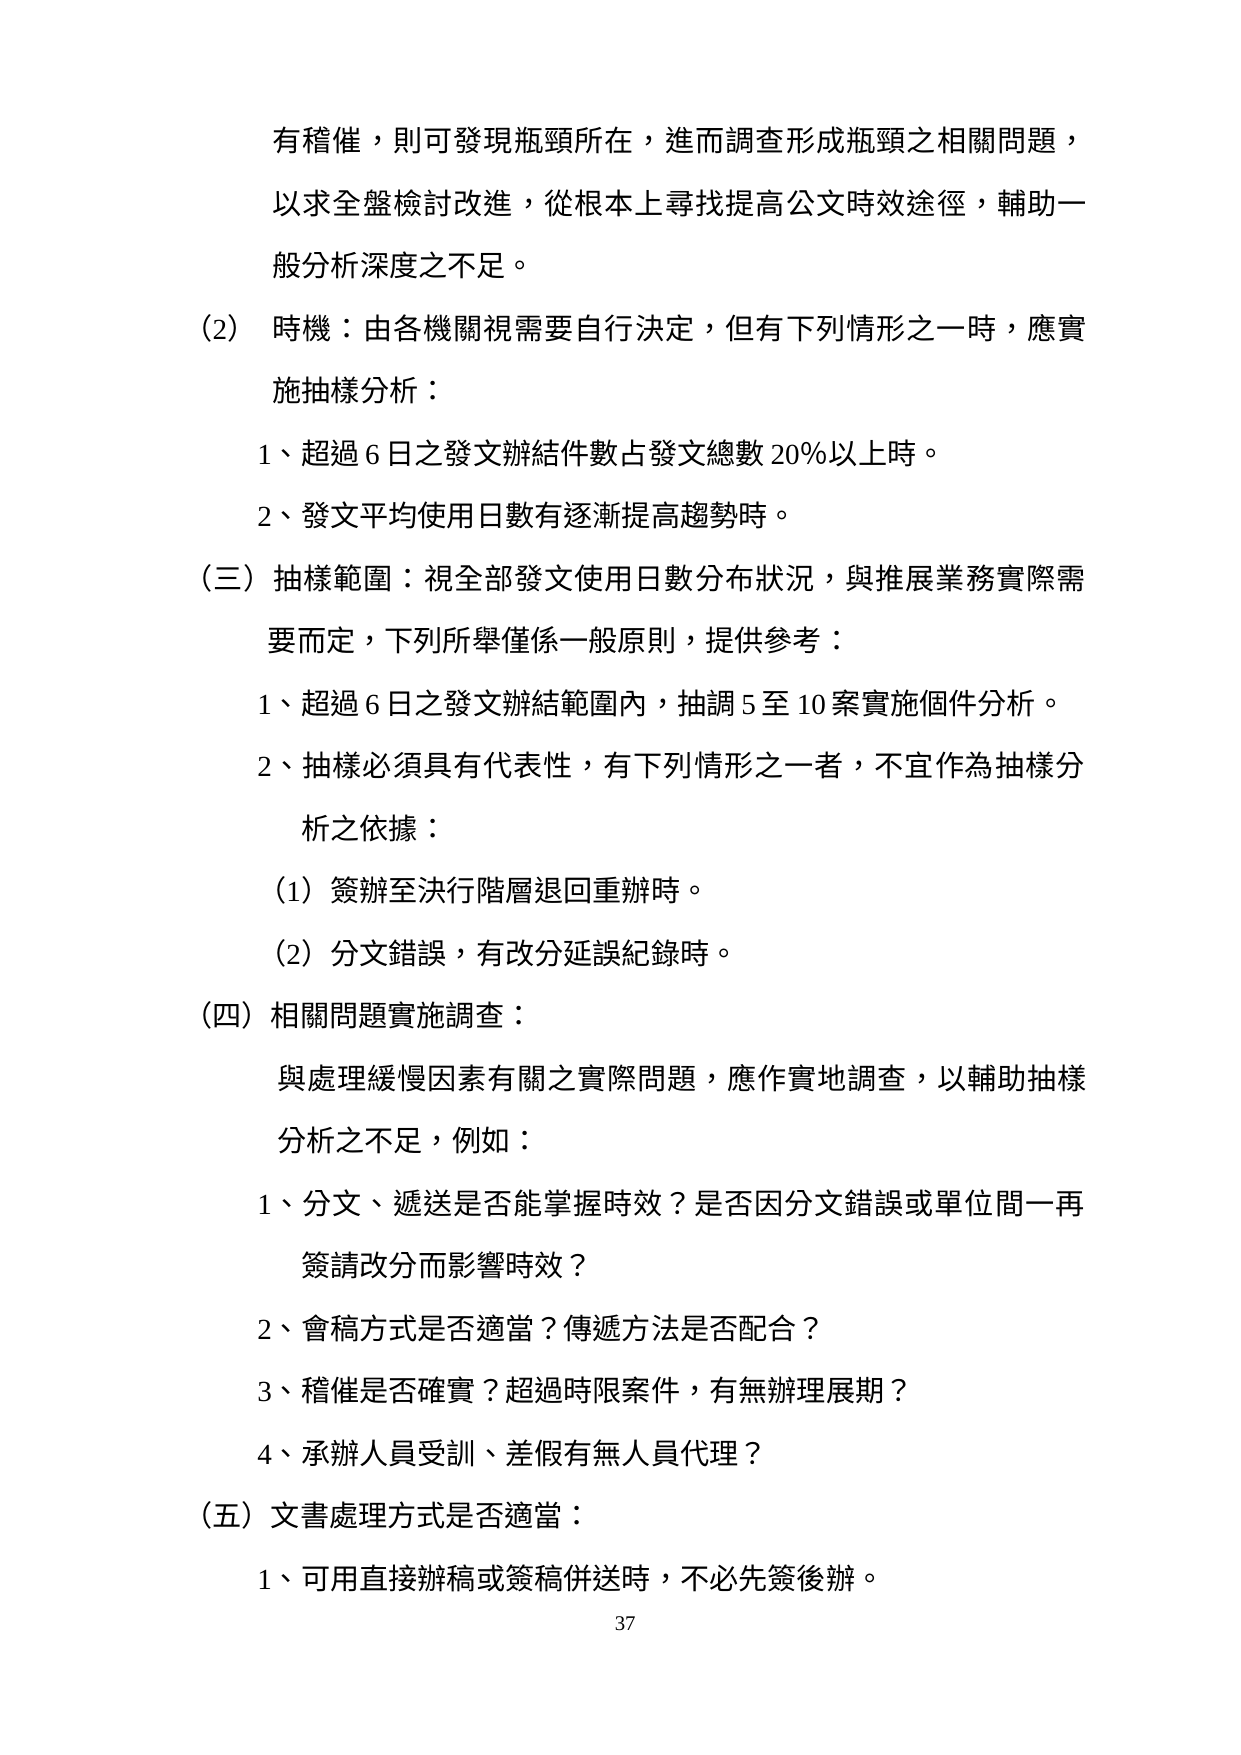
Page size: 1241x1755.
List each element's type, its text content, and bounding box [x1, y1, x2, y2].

text （五）文書處理方式是否適當： [183, 1472, 1087, 1535]
text 2、抽樣必須具有代表性，有下列情形之一者，不宜作為抽樣分析之依據： [257, 722, 1087, 847]
list 時機：由各機關視需要自行決定，但有下列情形之一時，應實施抽樣分析： [183, 285, 1087, 410]
list 有稽催，則可發現瓶頸所在，進而調查形成瓶頸之相關問題，以求全盤檢討改進，從根本上尋找提高公文時效途徑，輔助一般分析深度之不足。 [183, 97, 1087, 285]
text 1、分文、遞送是否能掌握時效？是否因分文錯誤或單位間一再簽請改分而影響時效？ [257, 1160, 1087, 1285]
text （2）分文錯誤，有改分延誤紀錄時。 [257, 910, 1087, 972]
text 1、超過6日之發文辦結件數占發文總數20％以上時。 [257, 410, 1087, 472]
text （三）抽樣範圍：視全部發文使用日數分布狀況，與推展業務實際需要而定，下列所舉僅係一般原則，提供參考： [183, 535, 1087, 660]
text 1、超過6日之發文辦結範圍內，抽調5至10案實施個件分析。 [257, 660, 1087, 722]
text 2、會稿方式是否適當？傳遞方法是否配合？ [257, 1285, 1087, 1347]
text 1、可用直接辦稿或簽稿併送時，不必先簽後辦。 [257, 1535, 1087, 1597]
text 2、發文平均使用日數有逐漸提高趨勢時。 [257, 472, 1087, 535]
text 3、稽催是否確實？超過時限案件，有無辦理展期？ [257, 1347, 1087, 1410]
text 與處理緩慢因素有關之實際問題，應作實地調查，以輔助抽樣分析之不足，例如： [277, 1035, 1087, 1160]
text 4、承辦人員受訓、差假有無人員代理？ [257, 1410, 1087, 1472]
text （1）簽辦至決行階層退回重辦時。 [257, 847, 1087, 910]
text （四）相關問題實施調查： [183, 972, 1087, 1035]
